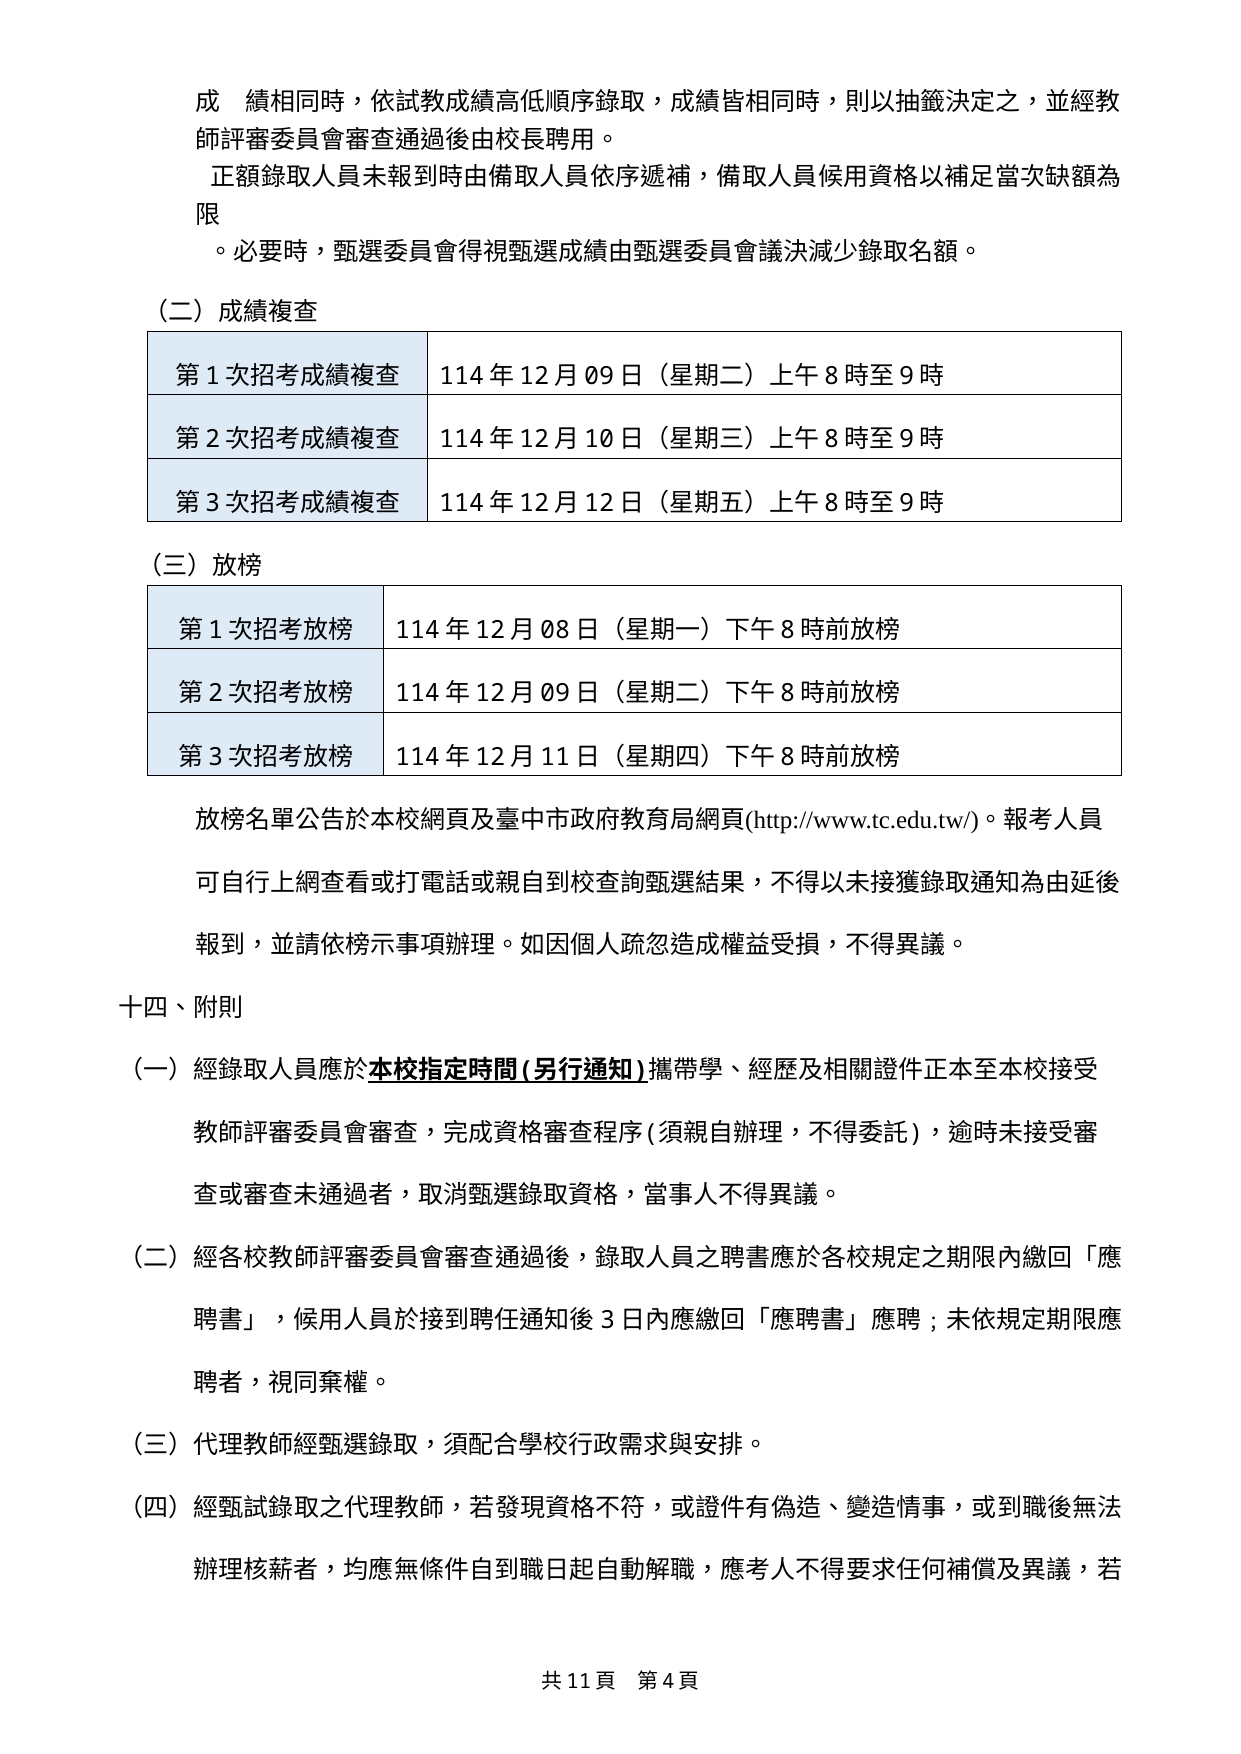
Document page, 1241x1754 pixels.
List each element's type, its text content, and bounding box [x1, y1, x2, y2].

text 放榜名單公告於本校網頁及臺中市政府教育局網頁(http://www.tc.edu.tw/)。報考人員可自行上網查看或打電話或親自到校查詢甄選結果，不得以未接獲錄取通知為由延後報到，並請依榜示事項辦理。如因個人疏忽造成權益受損，不得異議。 [195, 776, 1122, 964]
text （三）放榜 [118, 522, 1122, 585]
table_cell 第3次招考成績複查 [148, 459, 427, 521]
text （三）代理教師經甄選錄取，須配合學校行政需求與安排。 [118, 1401, 1122, 1464]
text 成 績相同時，依試教成績高低順序錄取，成績皆相同時，則以抽籤決定之，並經教師評審委員會審查通過後由校長聘用。 [118, 81, 1122, 156]
table_header 114年12月08日（星期一）下午8時前放榜 [384, 586, 1121, 648]
text （一）經錄取人員應於本校指定時間(另行通知)攜帶學、經歷及相關證件正本至本校接受教師評審委員會審查，完成資格審查程序(須親自辦理，不得委託)，逾時未接受審查或審查未通過者，取消甄選錄取資格，當事人不得異議。 [118, 1026, 1122, 1214]
text （四）經甄試錄取之代理教師，若發現資格不符，或證件有偽造、變造情事，或到職後無法辦理核薪者，均應無條件自到職日起自動解職，應考人不得要求任何補償及異議，若 [118, 1464, 1122, 1589]
text （二）成績複查 [118, 268, 1122, 331]
table_cell 114年12月09日（星期二）下午8時前放榜 [384, 649, 1121, 712]
text 正額錄取人員未報到時由備取人員依序遞補，備取人員候用資格以補足當次缺額為限 [118, 156, 1122, 231]
table_cell 第3次招考放榜 [148, 713, 383, 775]
table_header 第1次招考成績複查 [148, 332, 427, 394]
table_cell 第2次招考成績複查 [148, 395, 427, 458]
table_header 第1次招考放榜 [148, 586, 383, 648]
table_cell 114年12月11日（星期四）下午8時前放榜 [384, 713, 1121, 775]
table_cell 114年12月10日（星期三）上午8時至9時 [428, 395, 1121, 458]
table_cell 114年12月12日（星期五）上午8時至9時 [428, 459, 1121, 521]
text 十四、附則 [118, 964, 1122, 1026]
text （二）經各校教師評審委員會審查通過後，錄取人員之聘書應於各校規定之期限內繳回「應聘書」，候用人員於接到聘任通知後3日內應繳回「應聘書」應聘﹔未依規定期限應聘者，視同棄權。 [118, 1214, 1122, 1401]
table_cell 第2次招考放榜 [148, 649, 383, 712]
table_header 114年12月09日（星期二）上午8時至9時 [428, 332, 1121, 394]
text 。必要時，甄選委員會得視甄選成績由甄選委員會議決減少錄取名額。 [118, 231, 1122, 268]
